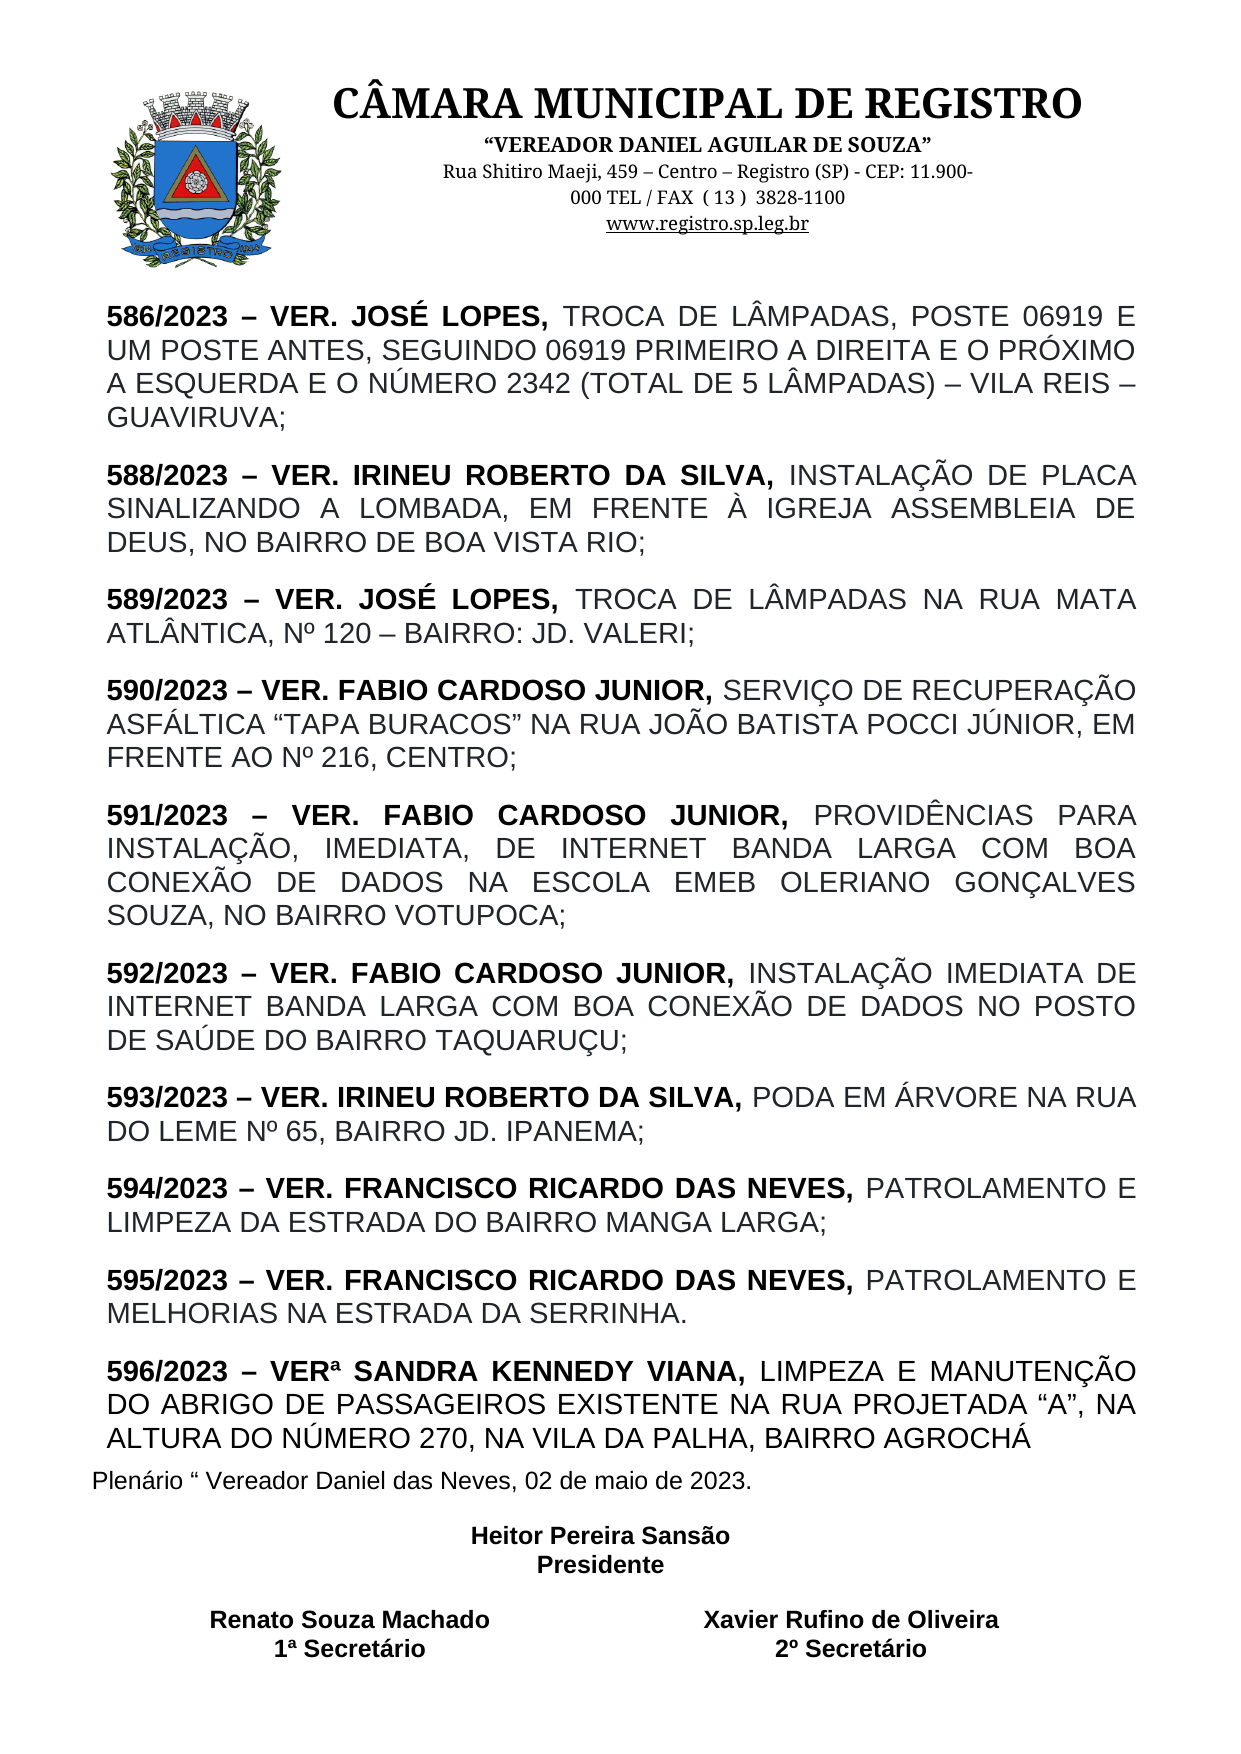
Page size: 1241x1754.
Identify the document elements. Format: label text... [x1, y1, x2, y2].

text 596/2023 – Verª Sandra Kennedy Viana, limpeza e manutenção do abrigo de passageiros existente na Rua Projetada “A”, na altura do número 270, na Vila da Palha, bairro Agrochá [106, 1353, 1137, 1454]
text 590/2023 – Ver. Fabio Cardoso Junior, serviço de recuperação asfáltica “tapa buracos” na Rua João Batista Pocci Júnior, em frente ao nº 216, centro; [106, 673, 1137, 774]
picture [106, 85, 286, 273]
text 586/2023 – Ver. José Lopes, troca de lâmpadas, poste 06919 e um poste antes, seguindo 06919 primeiro a direita e o próximo a esquerda e o número 2342 (total de 5 lâmpadas) – Vila Reis – Guaviruva; [106, 299, 1137, 433]
text 592/2023 – Ver. Fabio Cardoso Junior, instalação imediata de internet banda larga com boa conexão de dados no posto de saúde do bairro Taquaruçu; [106, 956, 1137, 1056]
table_cell Renato Souza Machado 1ª Secretário [106, 1605, 608, 1663]
table_cell Xavier Rufino de Oliveira 2º Secretário [608, 1605, 1109, 1663]
text 589/2023 – Ver. José Lopes, troca de lâmpadas na Rua Mata Atlântica, Nº 120 – Bairro: Jd. Valeri; [106, 582, 1137, 649]
text 588/2023 – Ver. Irineu Roberto da Silva, instalação de placa sinalizando a lombada, em frente à Igreja Assembleia de Deus, no bairro de Boa vista Rio; [106, 457, 1137, 558]
text 595/2023 – Ver. Francisco Ricardo das Neves, patrolamento e melhorias na estrada da SERRINHA. [106, 1262, 1137, 1329]
table_header Heitor Pereira Sansão Presidente [106, 1495, 1109, 1605]
text 594/2023 – Ver. Francisco Ricardo das Neves, patrolamento e limpeza da estrada do bairro Manga Larga; [106, 1171, 1137, 1238]
text 593/2023 – Ver. Irineu Roberto da Silva, poda em árvore na Rua do Leme Nº 65, bairro Jd. Ipanema; [106, 1080, 1137, 1147]
text Plenário “ Vereador Daniel das Neves, 02 de maio de 2023. [92, 1466, 1137, 1495]
text 591/2023 – Ver. Fabio Cardoso Junior, providências para instalação, imediata, de internet banda larga com boa conexão de dados na escola Emeb Oleriano Gonçalves Souza, no bairro Votupoca; [106, 798, 1137, 932]
